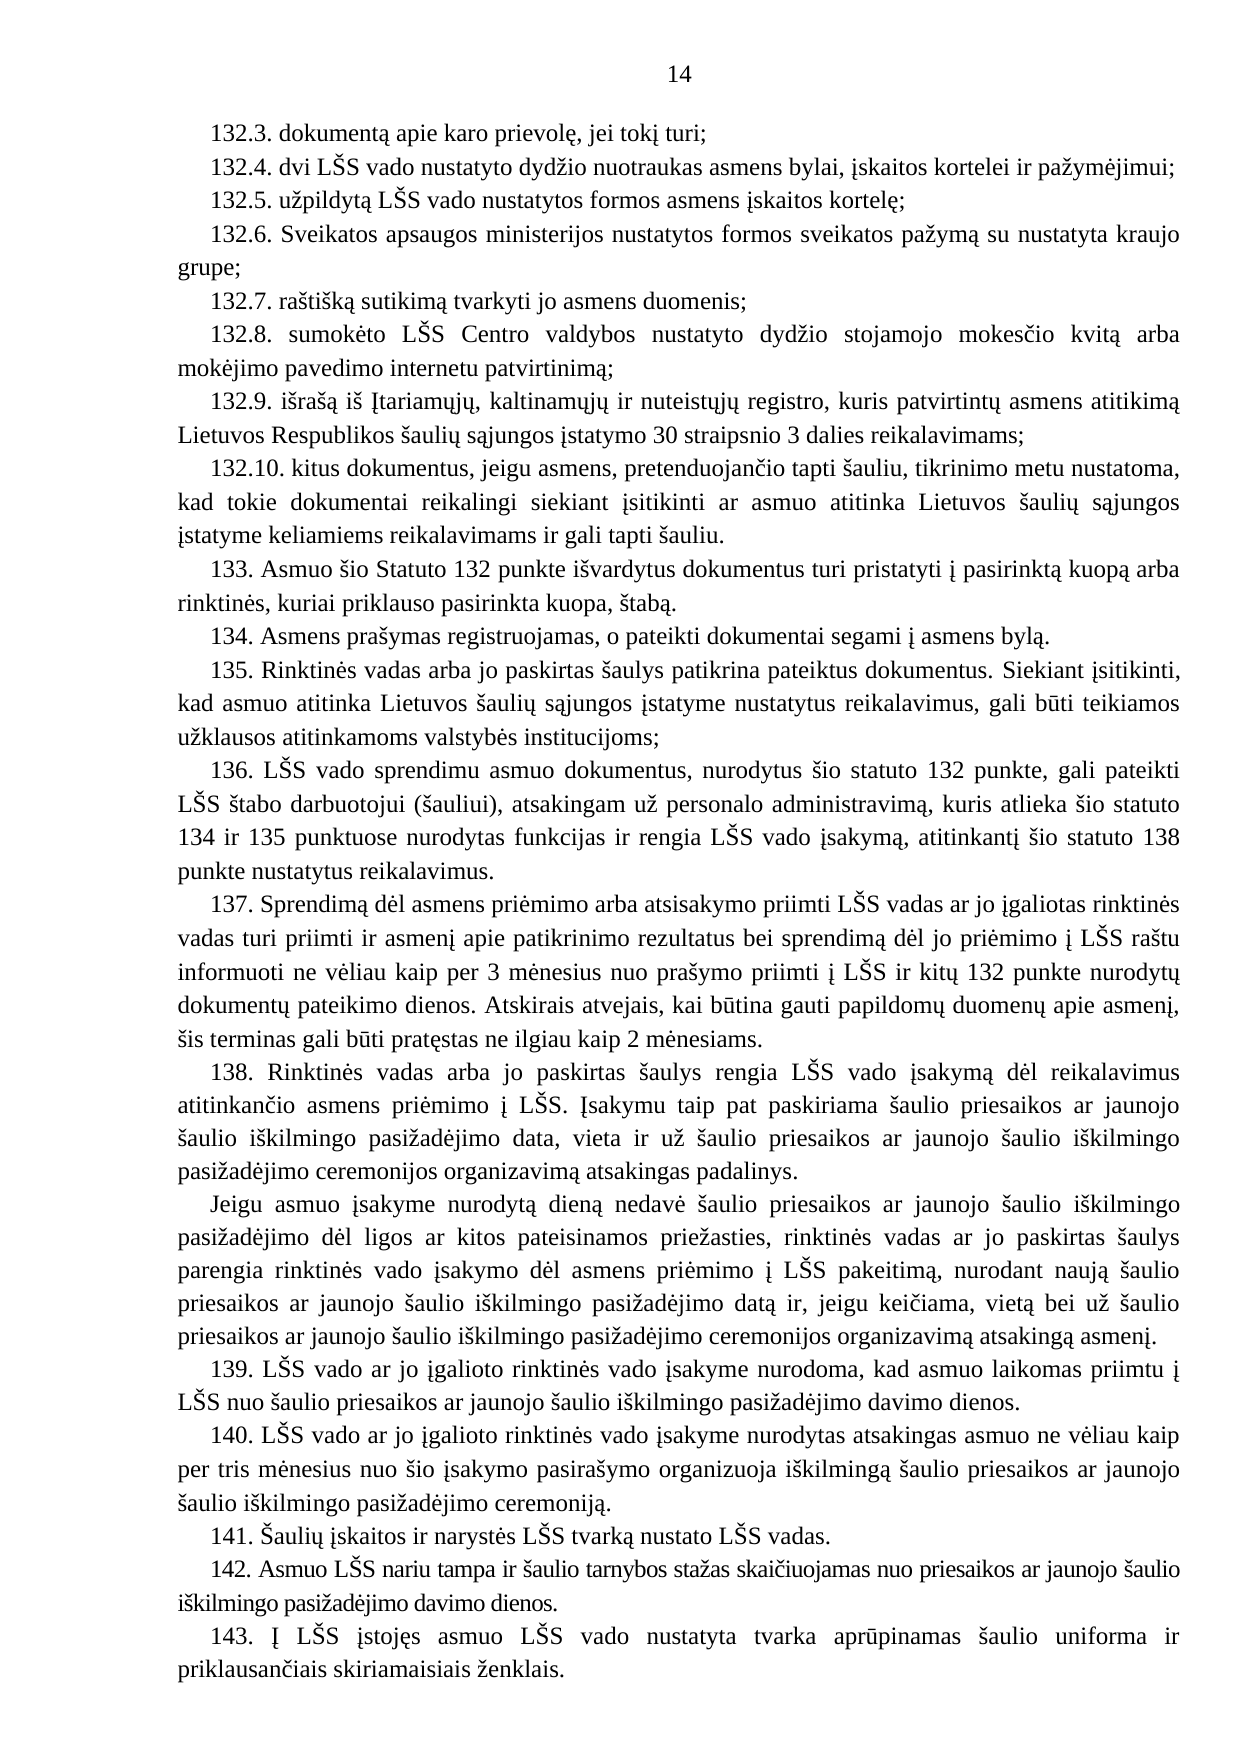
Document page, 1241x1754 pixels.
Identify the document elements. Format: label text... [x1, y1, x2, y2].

text 132.4. dvi LŠS vado nustatyto dydžio nuotraukas asmens bylai, įskaitos kortelei ir pažymėjimui; [177, 152, 1181, 180]
text 132.8. sumokėto LŠS Centro valdybos nustatyto dydžio stojamojo mokesčio kvitą arba mokėjimo pavedimo internetu patvirtinimą; [177, 319, 1181, 382]
text 132.5. užpildytą LŠS vado nustatytos formos asmens įskaitos kortelę; [177, 185, 1181, 214]
text 137. Sprendimą dėl asmens priėmimo arba atsisakymo priimti LŠS vadas ar jo įgaliotas rinktinės vadas turi priimti ir asmenį apie patikrinimo rezultatus bei sprendimą dėl jo priėmimo į LŠS raštu informuoti ne vėliau kaip per 3 mėnesius nuo prašymo priimti į LŠS ir kitų 132 punkte nurodytų dokumentų pateikimo dienos. Atskirais atvejais, kai būtina gauti papildomų duomenų apie asmenį, šis terminas gali būti pratęstas ne ilgiau kaip 2 mėnesiams. [177, 889, 1181, 1052]
text 135. Rinktinės vadas arba jo paskirtas šaulys patikrina pateiktus dokumentus. Siekiant įsitikinti, kad asmuo atitinka Lietuvos šaulių sąjungos įstatyme nustatytus reikalavimus, gali būti teikiamos užklausos atitinkamoms valstybės institucijoms; [177, 655, 1181, 751]
text 132.6. Sveikatos apsaugos ministerijos nustatytos formos sveikatos pažymą su nustatyta kraujo grupe; [177, 219, 1181, 281]
text 139. LŠS vado ar jo įgalioto rinktinės vado įsakyme nurodoma, kad asmuo laikomas priimtu į LŠS nuo šaulio priesaikos ar jaunojo šaulio iškilmingo pasižadėjimo davimo dienos. [177, 1354, 1181, 1416]
text 134. Asmens prašymas registruojamas, o pateikti dokumentai segami į asmens bylą. [177, 621, 1181, 650]
text 138. Rinktinės vadas arba jo paskirtas šaulys rengia LŠS vado įsakymą dėl reikalavimus atitinkančio asmens priėmimo į LŠS. Įsakymu taip pat paskiriama šaulio priesaikos ar jaunojo šaulio iškilmingo pasižadėjimo data, vieta ir už šaulio priesaikos ar jaunojo šaulio iškilmingo pasižadėjimo ceremonijos organizavimą atsakingas padalinys. [177, 1057, 1181, 1185]
text 132.9. išrašą iš Įtariamųjų, kaltinamųjų ir nuteistųjų registro, kuris patvirtintų asmens atitikimą Lietuvos Respublikos šaulių sąjungos įstatymo 30 straipsnio 3 dalies reikalavimams; [177, 386, 1181, 449]
text Jeigu asmuo įsakyme nurodytą dieną nedavė šaulio priesaikos ar jaunojo šaulio iškilmingo pasižadėjimo dėl ligos ar kitos pateisinamos priežasties, rinktinės vadas ar jo paskirtas šaulys parengia rinktinės vado įsakymo dėl asmens priėmimo į LŠS pakeitimą, nurodant naują šaulio priesaikos ar jaunojo šaulio iškilmingo pasižadėjimo datą ir, jeigu keičiama, vietą bei už šaulio priesaikos ar jaunojo šaulio iškilmingo pasižadėjimo ceremonijos organizavimą atsakingą asmenį. [177, 1189, 1181, 1350]
text 143. Į LŠS įstojęs asmuo LŠS vado nustatyta tvarka aprūpinamas šaulio uniforma ir priklausančiais skiriamaisiais ženklais. [177, 1621, 1181, 1683]
text 132.10. kitus dokumentus, jeigu asmens, pretenduojančio tapti šauliu, tikrinimo metu nustatoma, kad tokie dokumentai reikalingi siekiant įsitikinti ar asmuo atitinka Lietuvos šaulių sąjungos įstatyme keliamiems reikalavimams ir gali tapti šauliu. [177, 453, 1181, 549]
text 140. LŠS vado ar jo įgalioto rinktinės vado įsakyme nurodytas atsakingas asmuo ne vėliau kaip per tris mėnesius nuo šio įsakymo pasirašymo organizuoja iškilmingą šaulio priesaikos ar jaunojo šaulio iškilmingo pasižadėjimo ceremoniją. [177, 1421, 1181, 1516]
text 133. Asmuo šio Statuto 132 punkte išvardytus dokumentus turi pristatyti į pasirinktą kuopą arba rinktinės, kuriai priklauso pasirinkta kuopa, štabą. [177, 554, 1181, 616]
text 132.7. raštišką sutikimą tvarkyti jo asmens duomenis; [177, 286, 1181, 314]
text 136. LŠS vado sprendimu asmuo dokumentus, nurodytus šio statuto 132 punkte, gali pateikti LŠS štabo darbuotojui (šauliui), atsakingam už personalo administravimą, kuris atlieka šio statuto 134 ir 135 punktuose nurodytas funkcijas ir rengia LŠS vado įsakymą, atitinkantį šio statuto 138 punkte nustatytus reikalavimus. [177, 755, 1181, 885]
text 141. Šaulių įskaitos ir narystės LŠS tvarką nustato LŠS vadas. [177, 1521, 1181, 1550]
text 132.3. dokumentą apie karo prievolę, jei tokį turi; [177, 118, 1181, 147]
text 142. Asmuo LŠS nariu tampa ir šaulio tarnybos stažas skaičiuojamas nuo priesaikos ar jaunojo šaulio iškilmingo pasižadėjimo davimo dienos. [177, 1554, 1181, 1616]
